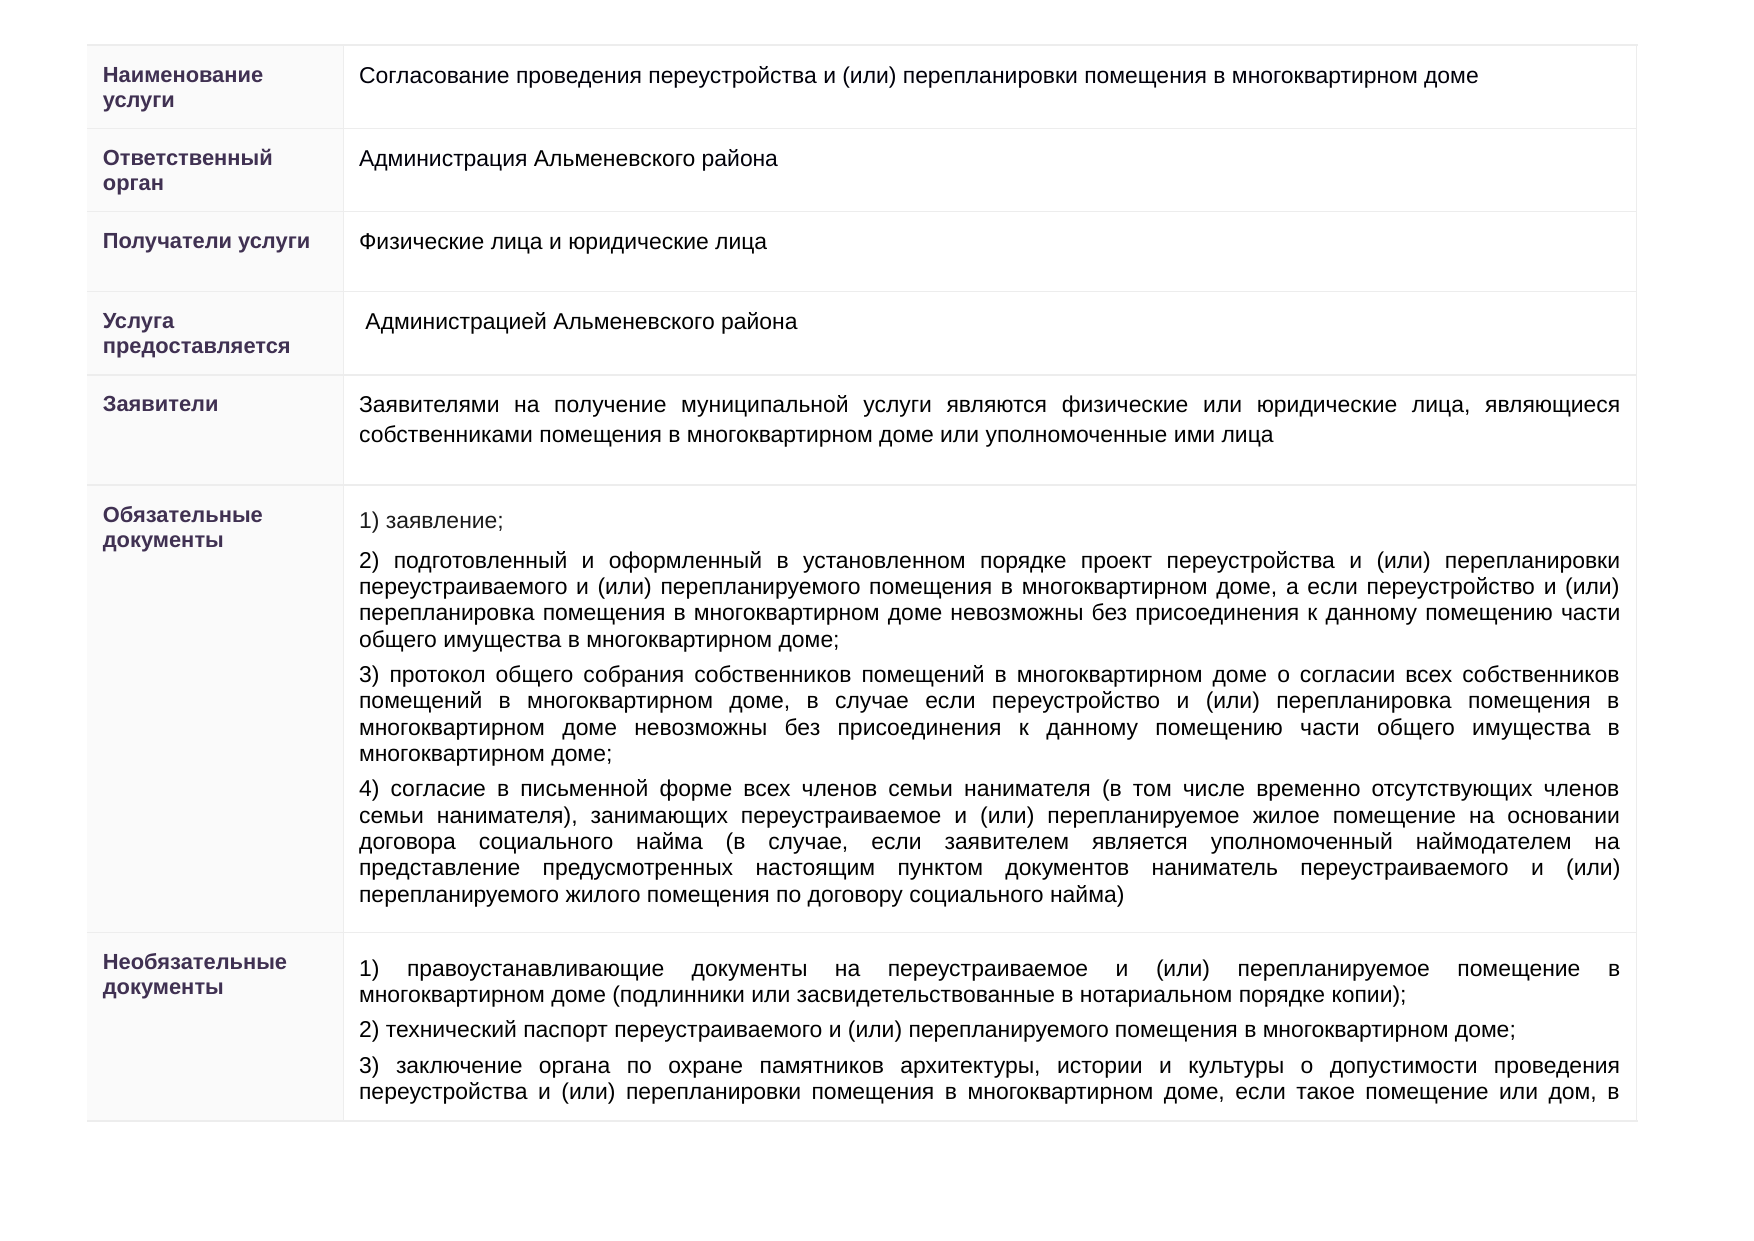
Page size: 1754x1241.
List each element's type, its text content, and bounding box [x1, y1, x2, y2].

table_header Согласование проведения переустройства и (или) перепланировки помещения в многоквартирном доме [344, 46, 1636, 128]
table_cell Администрация Альменевского района [344, 129, 1636, 211]
table_cell Администрацией Альменевского района [344, 292, 1636, 374]
table_cell Заявители [87, 376, 343, 484]
table_header Наименование услуги [87, 46, 343, 128]
table_cell Физические лица и юридические лица [344, 212, 1636, 291]
table_cell 1) правоустанавливающие документы на переустраиваемое и (или) перепланируемое помещение в многоквартирном доме (подлинники или засвидетельствованные в нотариальном порядке копии); 2) технический паспорт переустраиваемого и (или) перепланируемого помещения в многоквартирном доме; 3) заключение органа по охране памятников архитектуры, истории и культуры о допустимости проведения переустройства и (или) перепланировки помещения в многоквартирном доме, если такое помещение или дом, в [344, 933, 1636, 1120]
table_cell Обязательные документы [87, 486, 343, 932]
table_cell Заявителями на получение муниципальной услуги являются физические или юридические лица, являющиеся собственниками помещения в многоквартирном доме или уполномоченные ими лица [344, 376, 1636, 484]
table_cell Услуга предоставляется [87, 292, 343, 374]
table_cell Необязательные документы [87, 933, 343, 1120]
table_cell 1) заявление; 2) подготовленный и оформленный в установленном порядке проект переустройства и (или) перепланировки переустраиваемого и (или) перепланируемого помещения в многоквартирном доме, а если переустройство и (или) перепланировка помещения в многоквартирном доме невозможны без присоединения к данному помещению части общего имущества в многоквартирном доме; 3) протокол общего собрания собственников помещений в многоквартирном доме о согласии всех собственников помещений в многоквартирном доме, в случае если переустройство и (или) перепланировка помещения в многоквартирном доме невозможны без присоединения к данному помещению части общего имущества в многоквартирном доме; 4) согласие в письменной форме всех членов семьи нанимателя (в том числе временно отсутствующих членов семьи нанимателя), занимающих переустраиваемое и (или) перепланируемое жилое помещение на основании договора социального найма (в случае, если заявителем является уполномоченный наймодателем на представление предусмотренных настоящим пунктом документов наниматель переустраиваемого и (или) перепланируемого жилого помещения по договору социального найма) [344, 486, 1636, 932]
table_cell Получатели услуги [87, 212, 343, 291]
table_cell Ответственный орган [87, 129, 343, 211]
